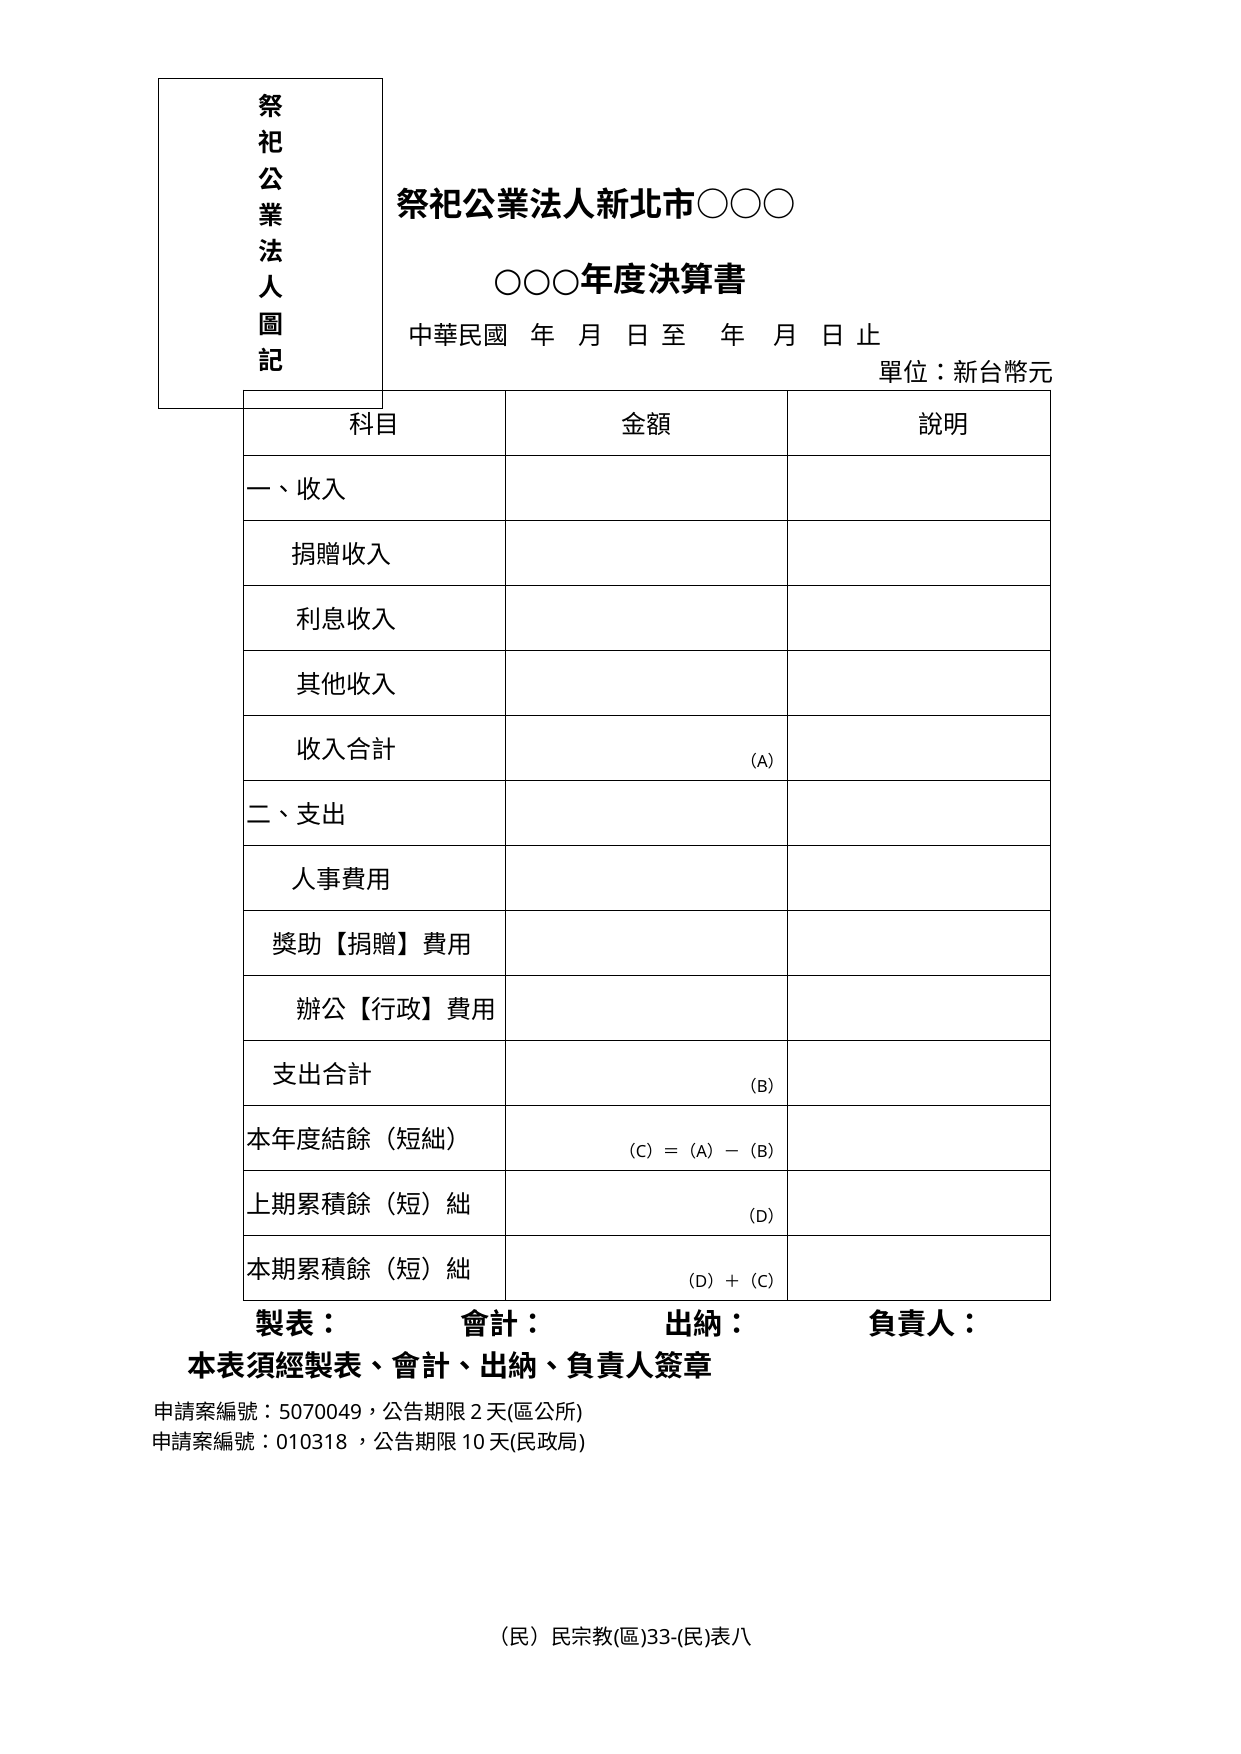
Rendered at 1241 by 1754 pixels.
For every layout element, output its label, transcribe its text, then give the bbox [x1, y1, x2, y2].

table_cell [788, 846, 1050, 909]
table_cell [506, 976, 787, 1039]
table_cell [788, 1236, 1050, 1299]
table_cell 其他收入 [244, 651, 505, 714]
table_cell （B） [506, 1041, 787, 1104]
table_cell [788, 716, 1050, 779]
text [159, 79, 382, 408]
table_cell [788, 781, 1050, 844]
table_cell 收入合計 [244, 716, 505, 779]
table_header 金額 [506, 391, 787, 454]
table_cell （D） [506, 1171, 787, 1234]
text 人 [174, 268, 367, 304]
table_header 說明 [788, 391, 1050, 454]
text 本表須經製表、會計、出納、負責人簽章 [187, 1343, 1053, 1385]
table_cell [506, 911, 787, 974]
table_header 科目 [244, 391, 505, 454]
table_cell 利息收入 [244, 586, 505, 649]
text 祀 [174, 123, 367, 159]
table_cell [788, 1041, 1050, 1104]
table_cell 二、支出 [244, 781, 505, 844]
table_cell [506, 456, 787, 519]
table_cell [788, 911, 1050, 974]
text 公 [174, 159, 367, 195]
text 圖 [174, 304, 367, 340]
text 中華民國 年 月 日 至 年 月 日 止 [383, 314, 1053, 352]
text 單位：新台幣元 [383, 352, 1053, 389]
text 申請案編號：5070049，公告期限2天(區公所) [151, 1395, 585, 1425]
table_cell [788, 651, 1050, 714]
table_cell [788, 1171, 1050, 1234]
table_cell （D）＋（C） [506, 1236, 787, 1299]
table_cell 本年度結餘（短絀） [244, 1106, 505, 1169]
table_cell 獎助【捐贈】費用 [244, 911, 505, 974]
table_cell [788, 586, 1050, 649]
text 祭 [174, 87, 367, 123]
text 申請案編號：010318 ，公告期限10天(民政局) [151, 1425, 585, 1456]
text 業 [174, 195, 367, 232]
table_cell 本期累積餘（短）絀 [244, 1236, 505, 1299]
table_cell [788, 521, 1050, 584]
table_cell [788, 1106, 1050, 1169]
table_cell [506, 846, 787, 909]
table_cell 上期累積餘（短）絀 [244, 1171, 505, 1234]
table_cell [506, 586, 787, 649]
table_cell [788, 976, 1050, 1039]
table_cell [506, 781, 787, 844]
text 法 [174, 232, 367, 268]
text 製表： 會計： 出納： 負責人： [187, 1301, 1053, 1343]
text [135, 1387, 600, 1468]
table_cell 一、收入 [244, 456, 505, 519]
table_cell 人事費用 [244, 846, 505, 909]
table_cell 捐贈收入 [244, 521, 505, 584]
table_cell [506, 521, 787, 584]
table_cell 辦公【行政】費用 [244, 976, 505, 1039]
text 記 [174, 340, 367, 377]
table_cell [506, 651, 787, 714]
table_cell [788, 456, 1050, 519]
text 祭祀公業法人新北市○○○ [383, 164, 969, 239]
table_cell 支出合計 [244, 1041, 505, 1104]
text ○○○年度決算書 [383, 239, 1053, 314]
table_cell （C）＝（A）－（B） [506, 1106, 787, 1169]
table_cell （A） [506, 716, 787, 779]
